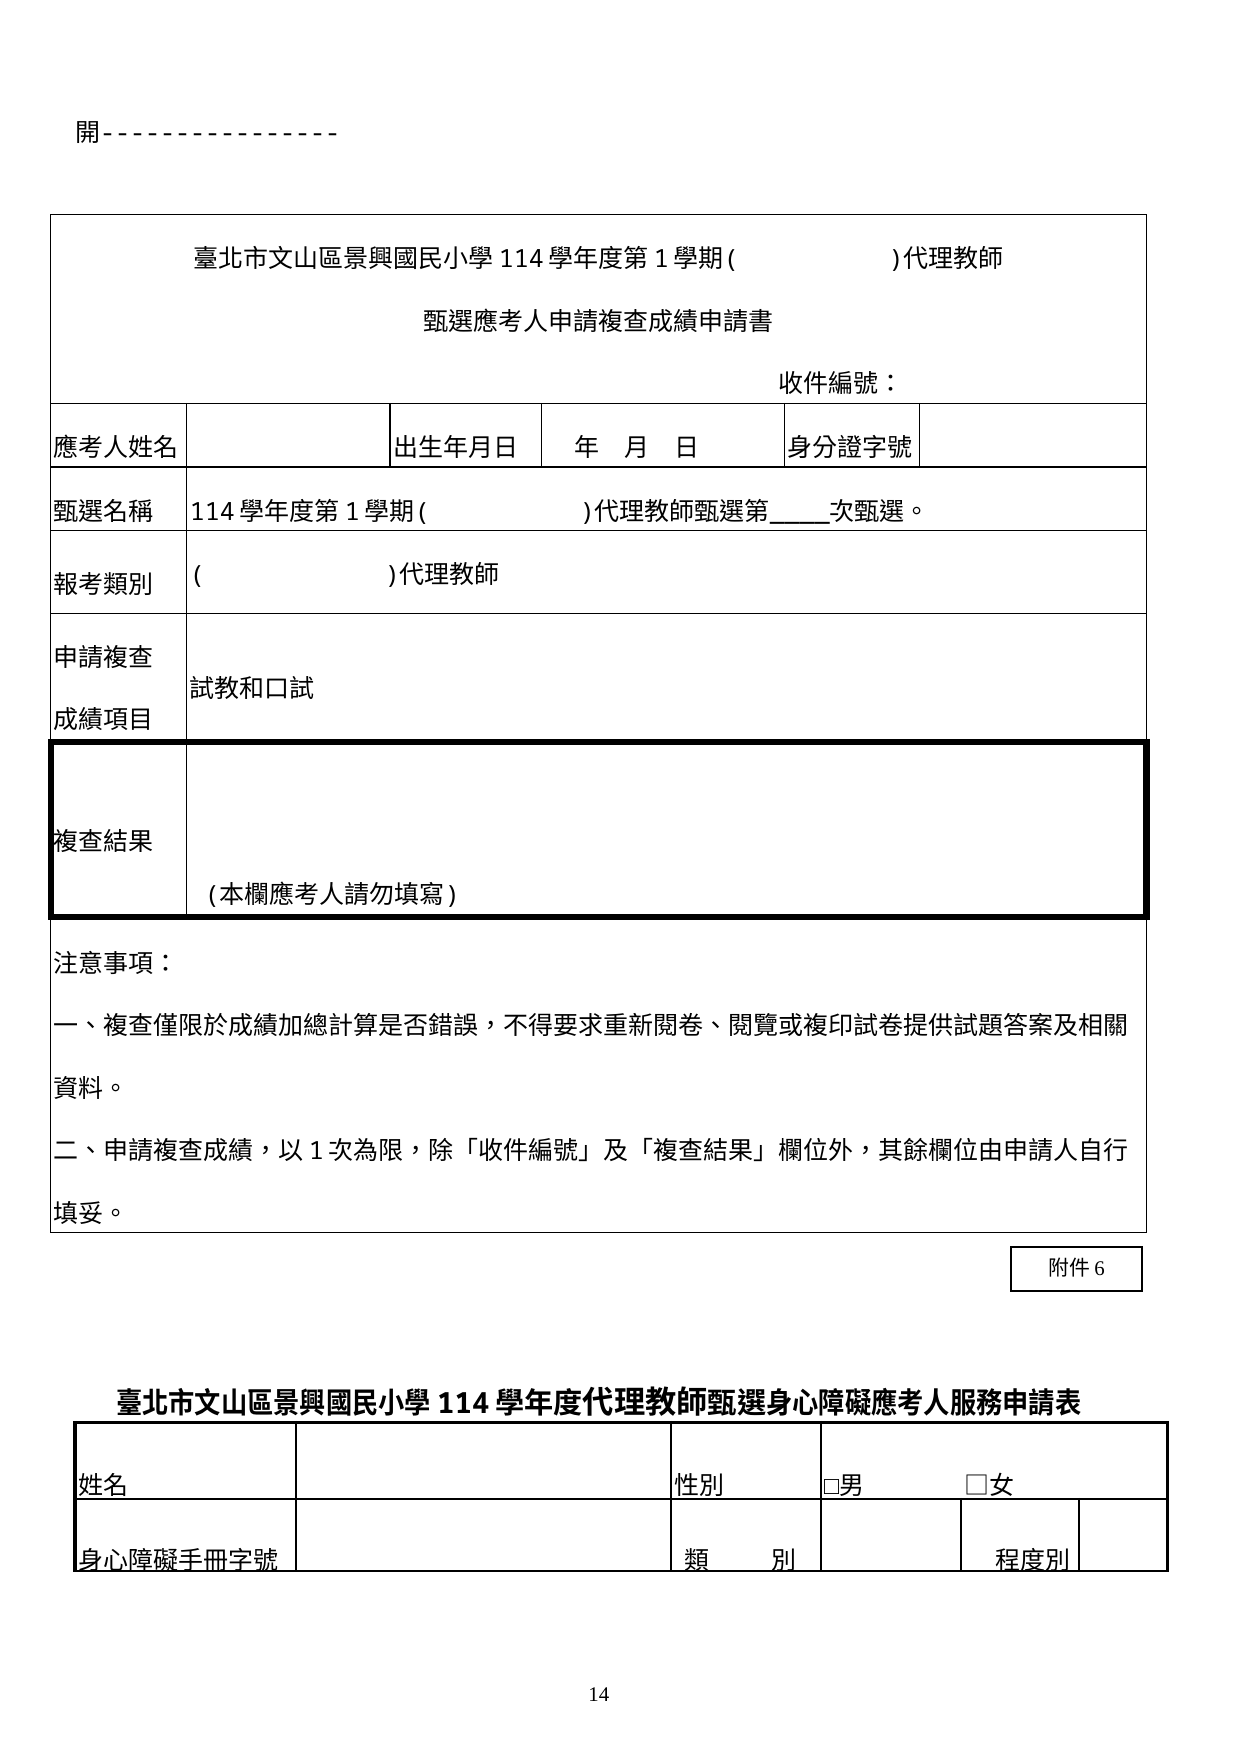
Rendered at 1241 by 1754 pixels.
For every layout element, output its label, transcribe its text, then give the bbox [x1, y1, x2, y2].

table_header 臺北市文山區景興國民小學114學年度第1學期( )代理教師 甄選應考人申請複查成績申請書 收件編號： [51, 215, 1146, 403]
table_cell 申請複查 成績項目 [51, 614, 186, 739]
table_cell 身心障礙手冊字號 [77, 1500, 295, 1570]
table_header 性別 [672, 1424, 820, 1498]
table_cell [822, 1500, 960, 1570]
table_cell ( )代理教師 [187, 531, 1146, 613]
table_cell 試教和口試 [187, 614, 1146, 739]
table_header 姓名 [77, 1424, 295, 1498]
table_header [297, 1424, 670, 1498]
text 臺北市文山區景興國民小學114學年度代理教師甄選身心障礙應考人服務申請表 [75, 1358, 1122, 1421]
table_cell (本欄應考人請勿填寫) [187, 745, 1143, 913]
table_cell 複查結果 [54, 745, 186, 913]
table_cell 注意事項： 一、複查僅限於成績加總計算是否錯誤，不得要求重新閱卷、閱覽或複印試卷提供試題答案及相關資料。 二、申請複查成績，以1次為限，除「收件編號」及「複查結果」欄位外，其餘欄位由申請人自行填妥。 [51, 920, 1146, 1232]
table_cell [1080, 1500, 1166, 1570]
table_cell 報考類別 [51, 531, 186, 613]
table_cell 程度別 [962, 1500, 1078, 1570]
table_cell [297, 1500, 670, 1570]
table_cell 應考人姓名 [51, 404, 186, 466]
table_cell [920, 404, 1146, 466]
text 附件6 [1026, 1255, 1126, 1280]
table_cell 114學年度第1學期( )代理教師甄選第____次甄選。 [187, 468, 1146, 530]
table_cell 身分證字號 [785, 404, 919, 466]
table_cell 類 別 [672, 1500, 820, 1570]
table_cell 年 月 日 [542, 404, 784, 466]
table_cell [187, 404, 389, 466]
text 開---------------- [75, 89, 1122, 152]
table_cell 出生年月日 [391, 404, 541, 466]
table_cell 甄選名稱 [51, 468, 186, 530]
table_header □男 □女 [822, 1424, 1166, 1498]
